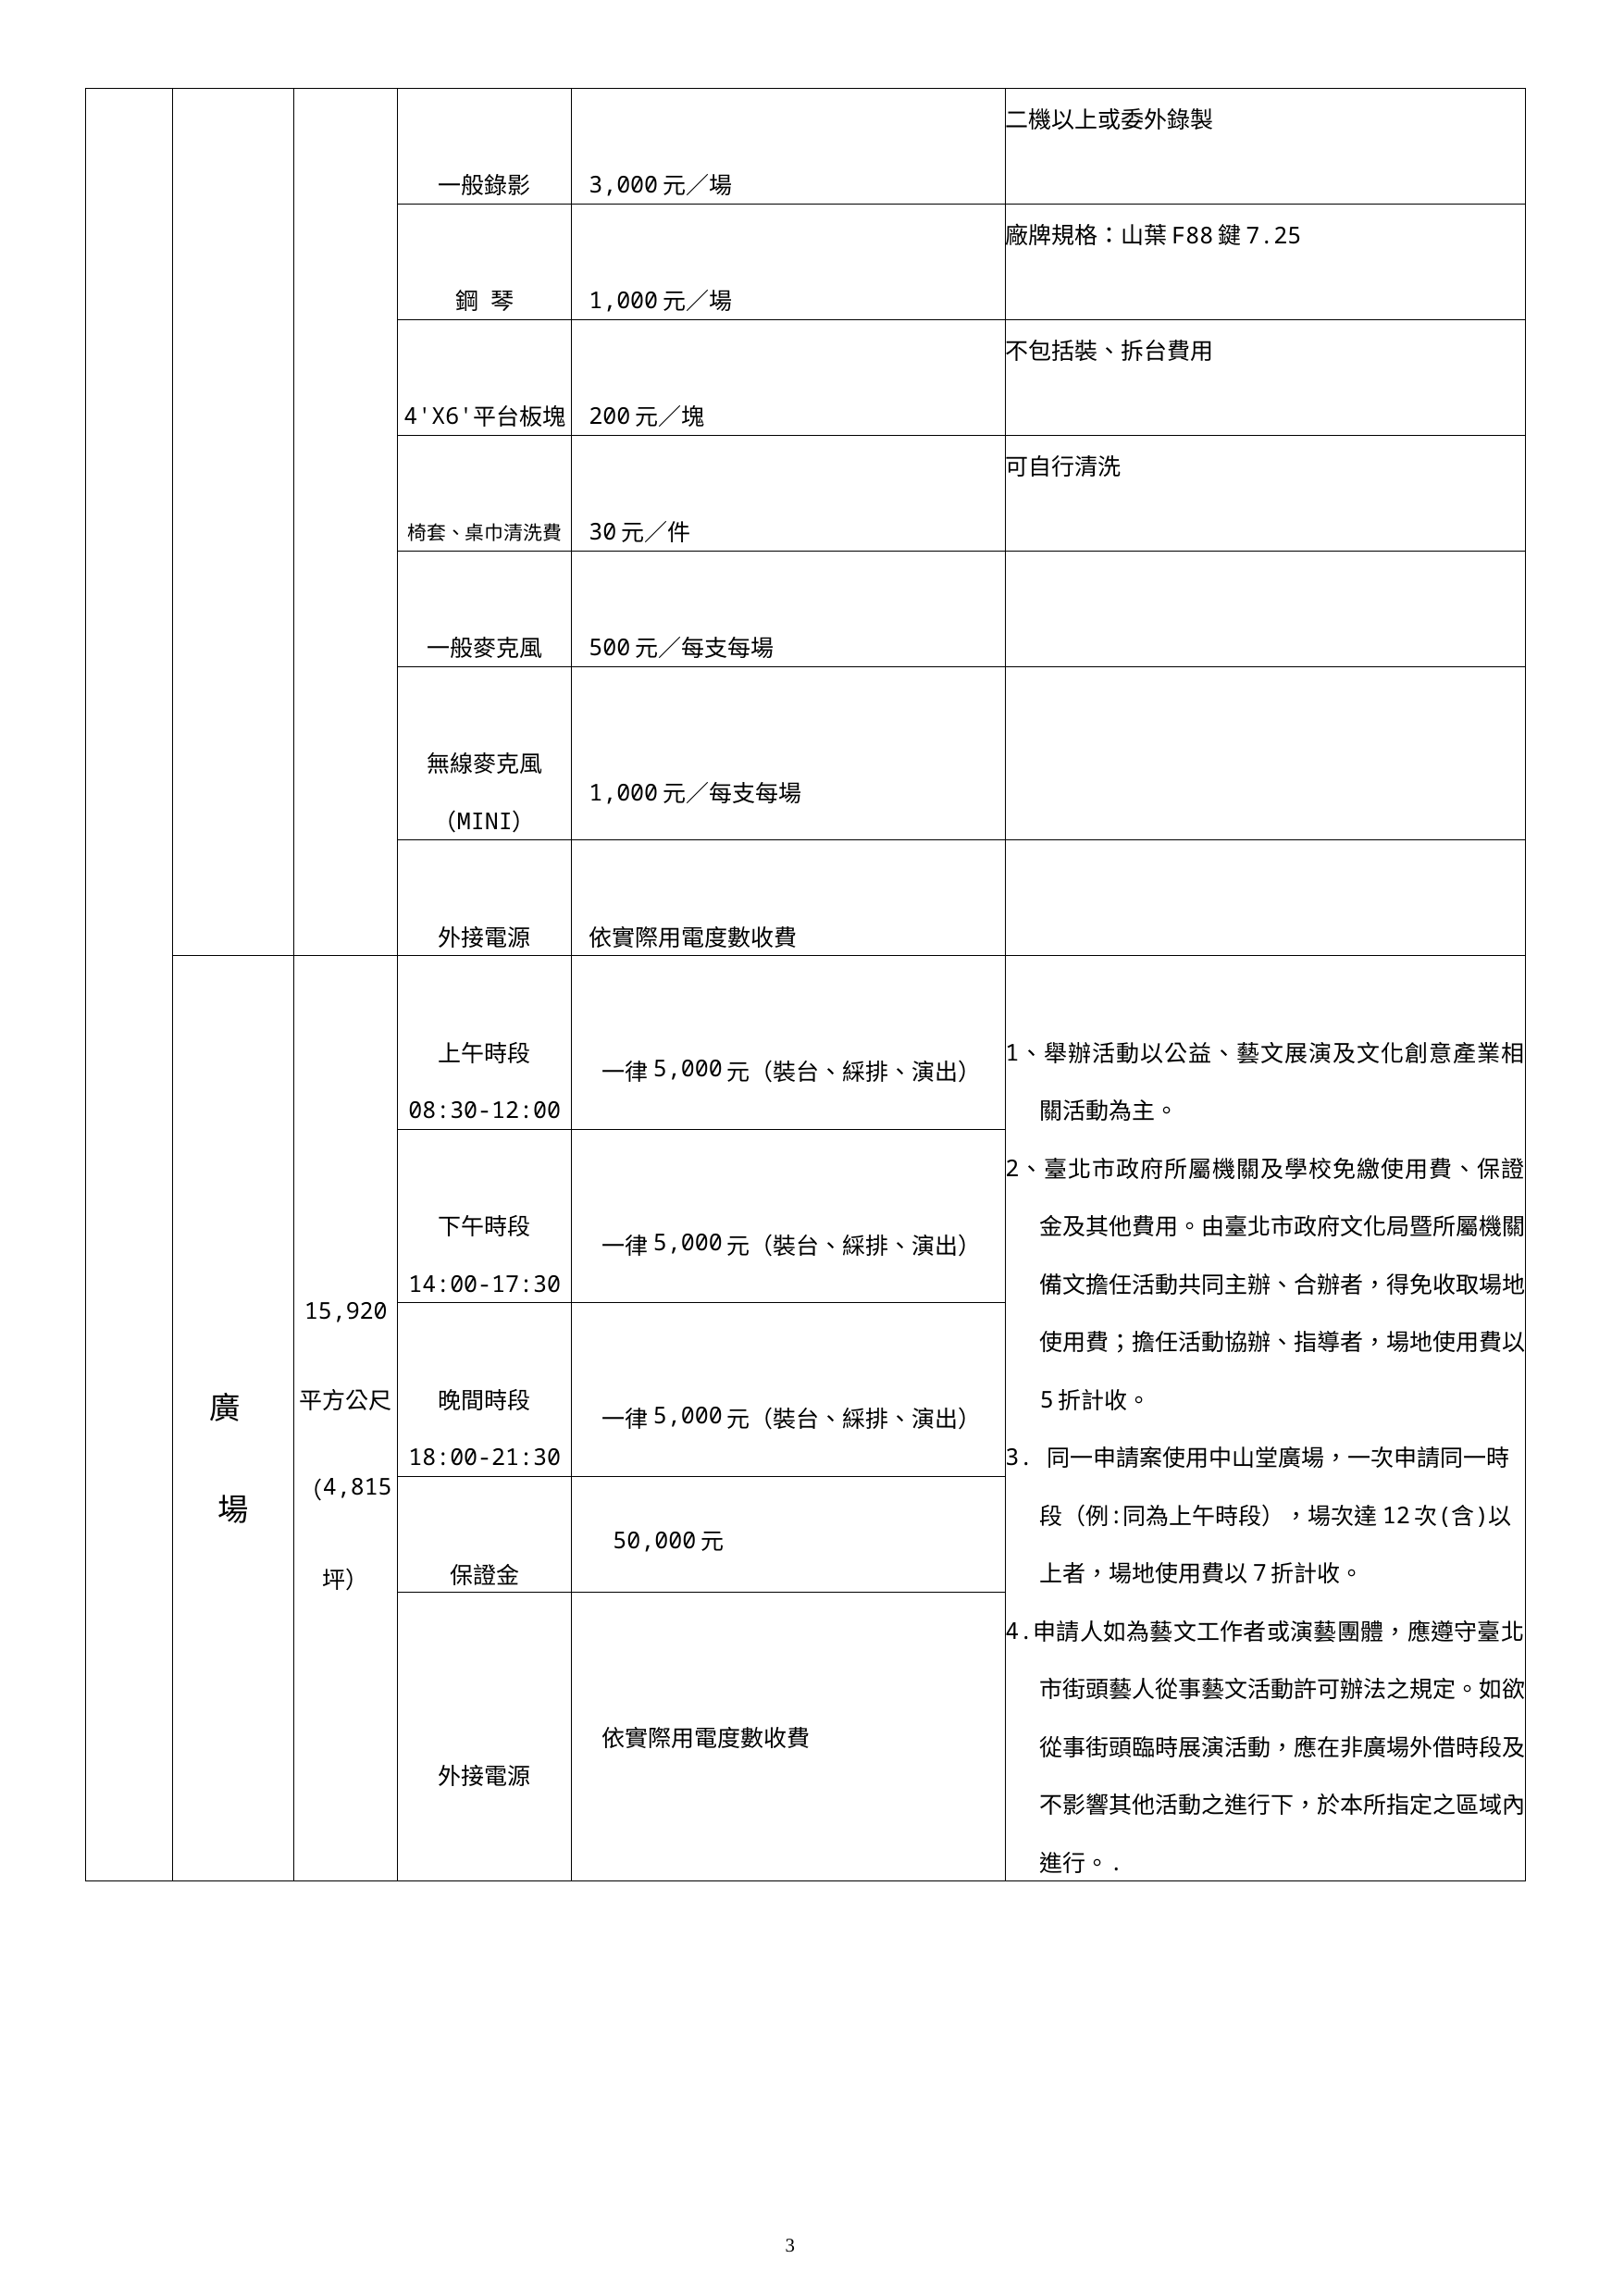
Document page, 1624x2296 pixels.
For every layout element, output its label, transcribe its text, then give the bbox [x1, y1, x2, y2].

table_cell 4'X6'平台板塊 [398, 320, 571, 435]
table_cell 一般錄影 [398, 89, 571, 204]
table_cell 鋼 琴 [398, 205, 571, 319]
table_cell 一般麥克風 [398, 552, 571, 666]
table_cell 1,000元／場 [572, 205, 1005, 319]
table_cell 1,000元／每支每場 [572, 667, 1005, 839]
table_cell 保證金 [398, 1477, 571, 1592]
table_cell [1006, 552, 1525, 666]
table_cell 50,000元 [572, 1477, 1005, 1592]
table_cell 晚間時段 18:00-21:30 [398, 1303, 571, 1476]
table_cell 200元／塊 [572, 320, 1005, 435]
table_cell [1006, 840, 1525, 955]
table_cell [86, 89, 172, 1880]
table_cell 上午時段 08:30-12:00 [398, 956, 571, 1129]
table_cell 依實際用電度數收費 [572, 840, 1005, 955]
table_cell 下午時段 14:00-17:30 [398, 1130, 571, 1302]
table_cell [1006, 667, 1525, 839]
table_cell [294, 89, 397, 955]
table_cell 一律5,000元（裝台、綵排、演出） [572, 1130, 1005, 1302]
table_cell 廣 場 [173, 956, 293, 1880]
table_cell 二機以上或委外錄製 [1006, 89, 1525, 204]
table_cell 3,000元／場 [572, 89, 1005, 204]
table_cell 30元／件 [572, 436, 1005, 551]
table_cell [173, 89, 293, 955]
table_cell 15,920平方公尺（4,815坪） [294, 956, 397, 1880]
table_cell 一律5,000元（裝台、綵排、演出） [572, 1303, 1005, 1476]
table_cell 可自行清洗 [1006, 436, 1525, 551]
table_cell 椅套、桌巾清洗費 [398, 436, 571, 551]
table_cell 一律5,000元（裝台、綵排、演出） [572, 956, 1005, 1129]
table_cell 外接電源 [398, 840, 571, 955]
table_cell 500元／每支每場 [572, 552, 1005, 666]
table_cell 不包括裝、拆台費用 [1006, 320, 1525, 435]
table_cell 無線麥克風（MINI） [398, 667, 571, 839]
table_cell 1、舉辦活動以公益、藝文展演及文化創意產業相關活動為主。 2、臺北市政府所屬機關及學校免繳使用費、保證金及其他費用。由臺北市政府文化局暨所屬機關備文擔任活動共同主辦、合辦者，得免收取場地使用費；擔任活動協辦、指導者，場地使用費以5折計收。 3. 同一申請案使用中山堂廣場，一次申請同一時段（例:同為上午時段），場次達12次(含)以上者，場地使用費以7折計收。 4.申請人如為藝文工作者或演藝團體，應遵守臺北市街頭藝人從事藝文活動許可辦法之規定。如欲從事街頭臨時展演活動，應在非廣場外借時段及不影響其他活動之進行下，於本所指定之區域內進行。. [1006, 956, 1525, 1880]
table_cell 依實際用電度數收費 [572, 1593, 1005, 1880]
table_cell 廠牌規格：山葉F88鍵7.25 [1006, 205, 1525, 319]
table_cell 外接電源 [398, 1593, 571, 1880]
